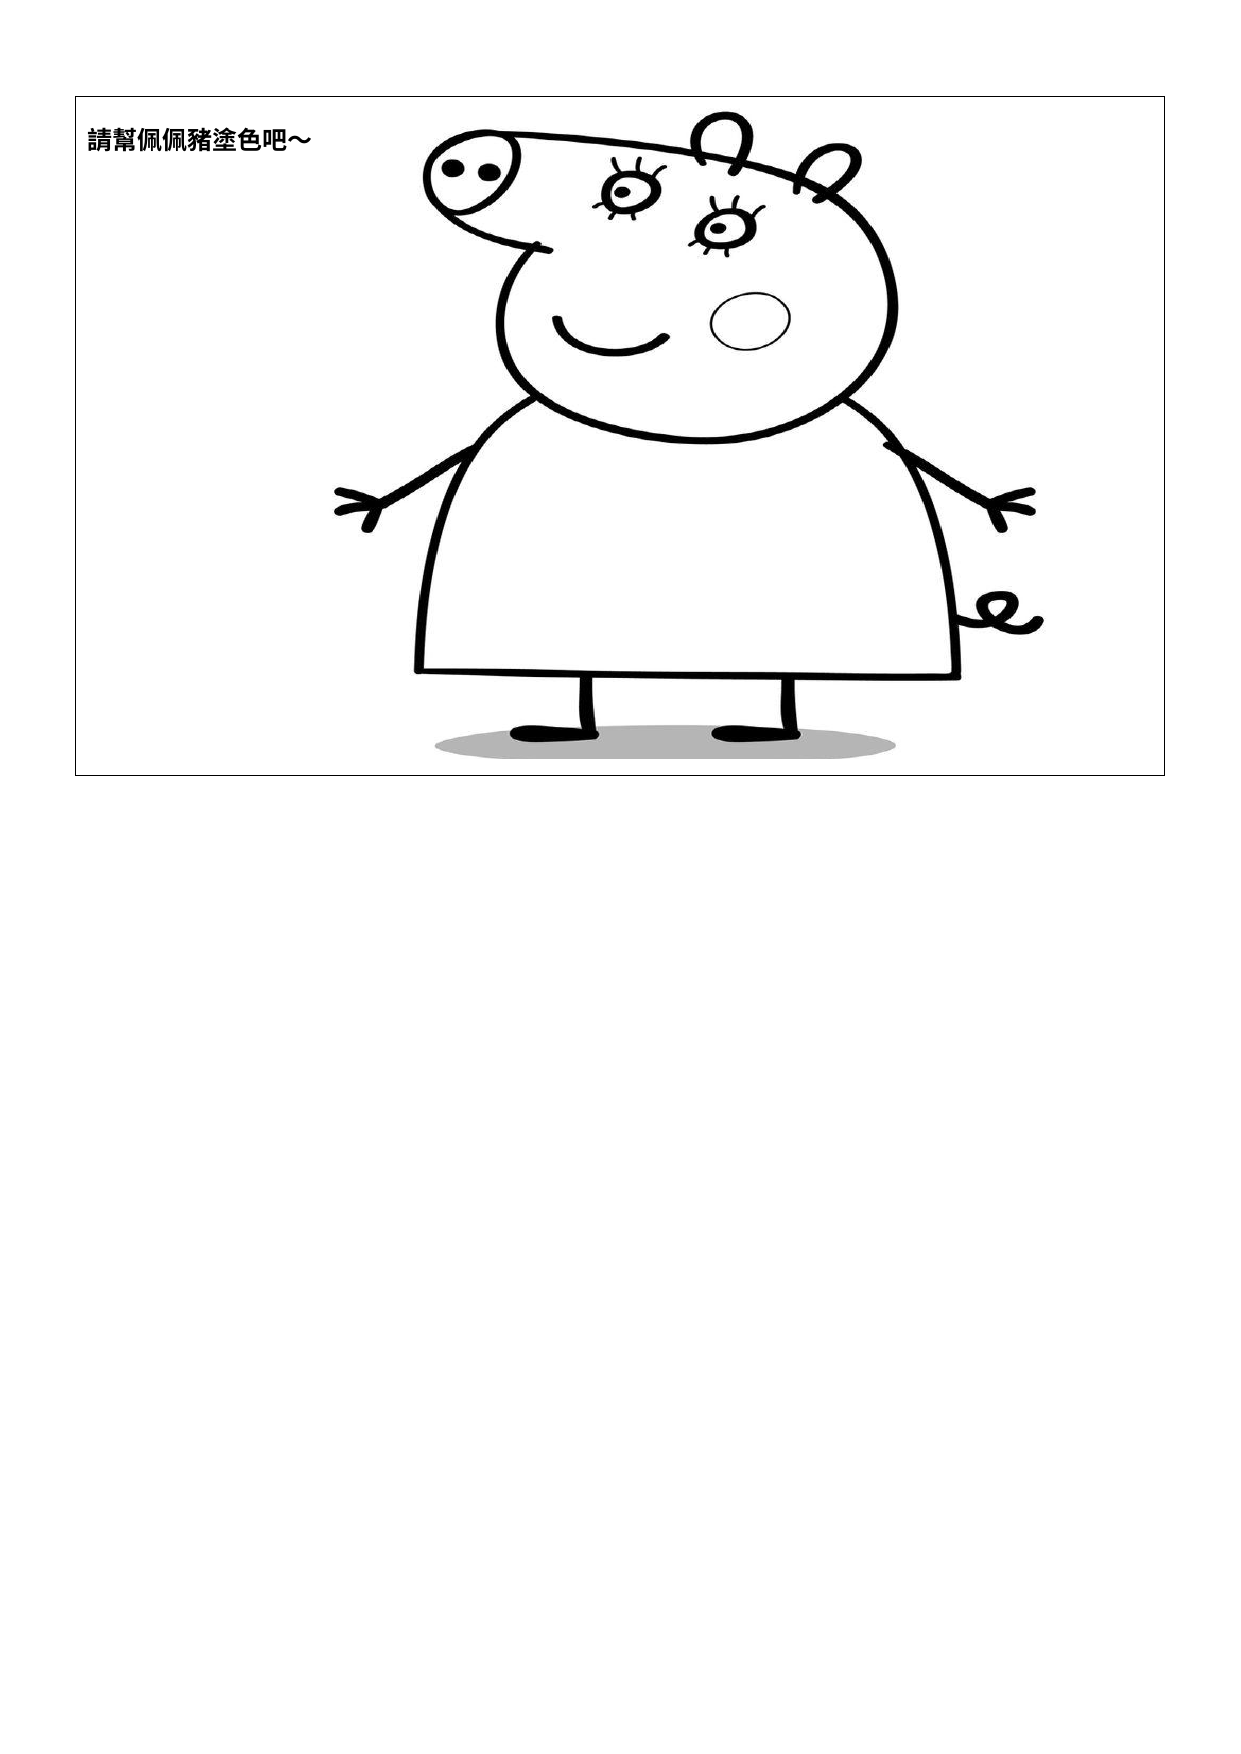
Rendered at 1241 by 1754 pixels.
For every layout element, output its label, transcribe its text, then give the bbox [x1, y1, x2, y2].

table_cell 請幫佩佩豬塗色吧～ [76, 97, 1164, 774]
